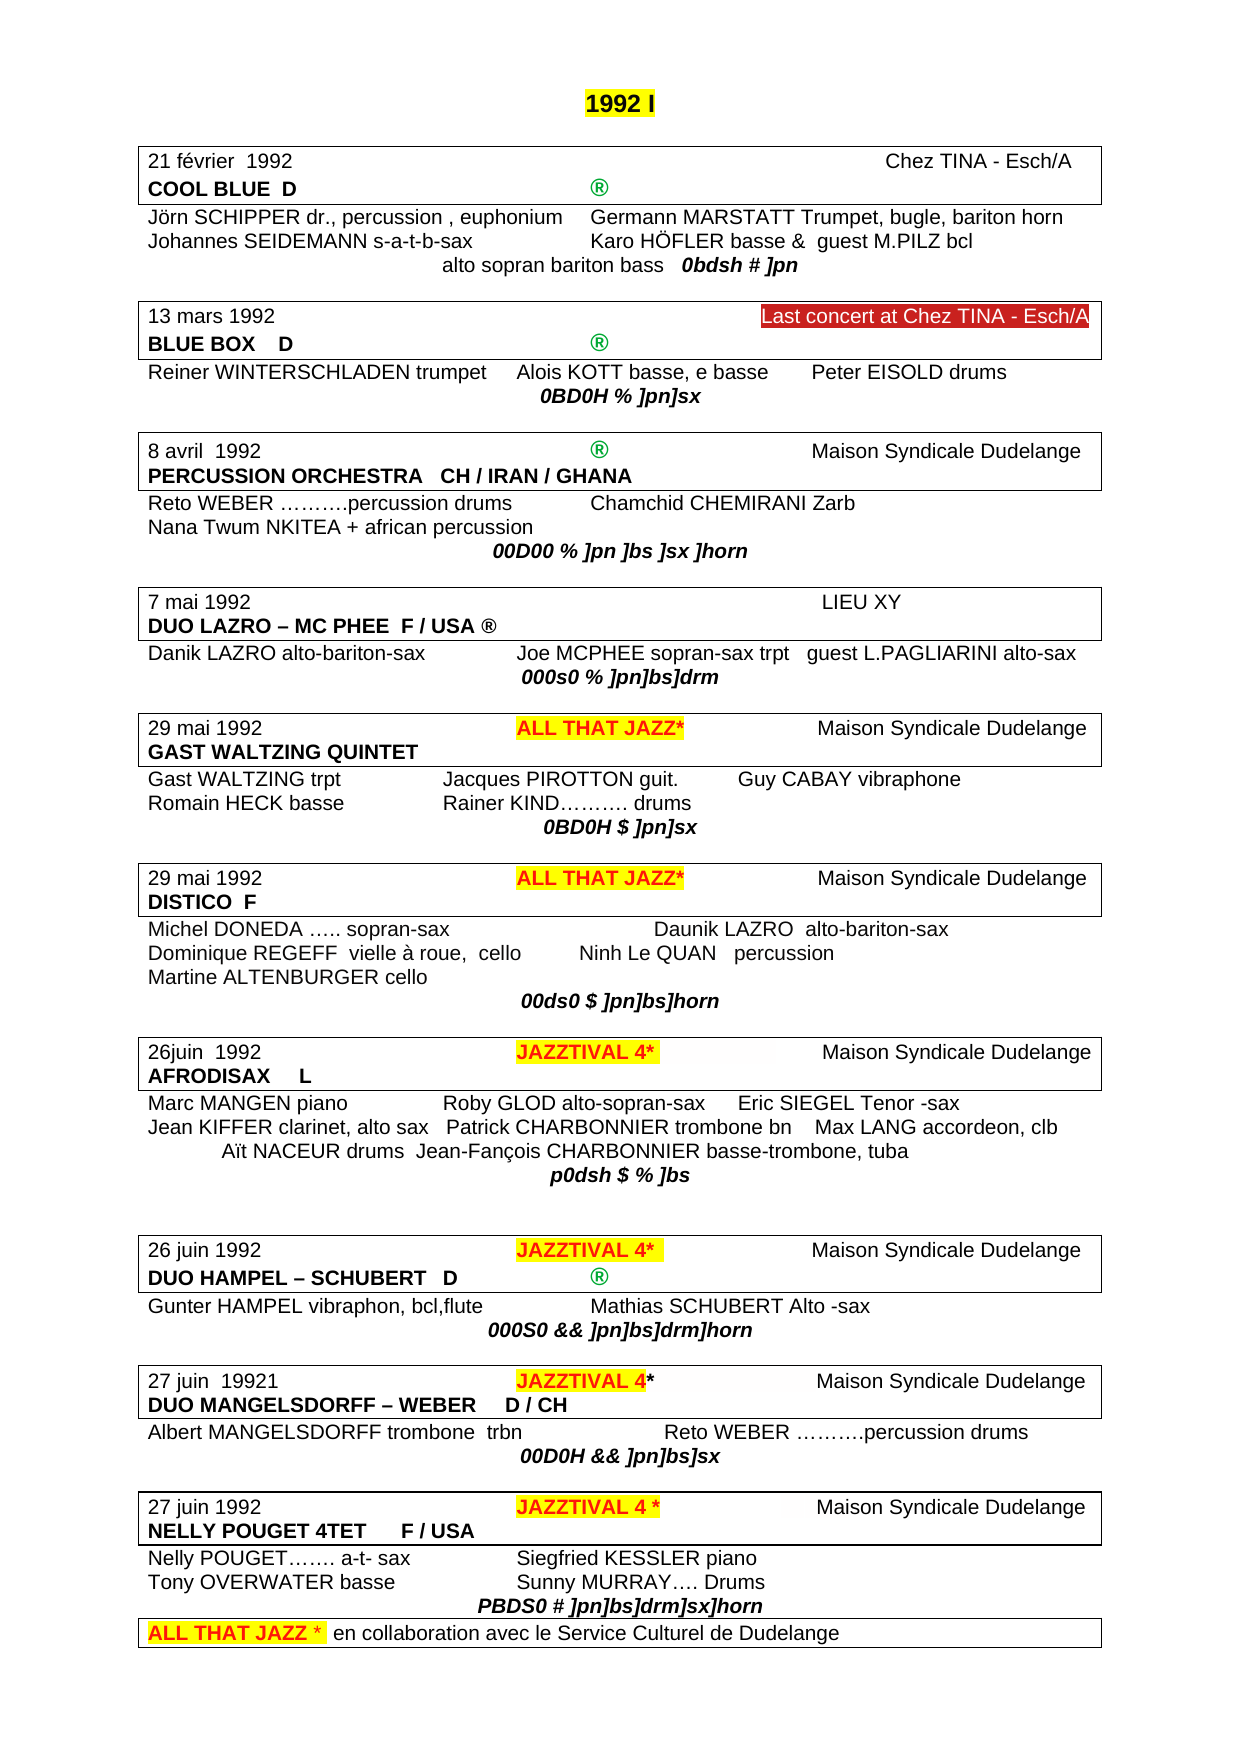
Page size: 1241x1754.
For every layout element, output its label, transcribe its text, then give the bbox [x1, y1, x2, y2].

text 29 mai 1992 ALL THAT JAZZ* Maison Syndicale Dudelange [139, 714, 1101, 737]
text Danik LAZRO alto-bariton-sax Joe MCPHEE sopran-sax trpt guest L.PAGLIARINI alto-sax [148, 641, 1093, 665]
text p0dsh $ % ]bs [148, 1163, 1093, 1187]
text PERCUSSION ORCHESTRA CH / IRAN / GHANA [139, 461, 1101, 490]
text ALL THAT JAZZ * en collaboration avec le Service Culturel de Dudelange [139, 1619, 1101, 1647]
text DISTICO F [139, 887, 1101, 916]
text 000S0 && ]pn]bs]drm]horn [148, 1317, 1093, 1341]
text Gast WALTZING trpt Jacques PIROTTON guit. Guy CABAY vibraphone [148, 767, 1093, 791]
text 7 mai 1992 LIEU XY [139, 588, 1101, 611]
text DUO MANGELSDORFF – WEBER D / CH [139, 1389, 1101, 1418]
text BLUE BOX D ® [139, 325, 1101, 359]
text 13 mars 1992 Last concert at Chez TINA - Esch/A [139, 302, 1101, 325]
text 29 mai 1992 ALL THAT JAZZ* Maison Syndicale Dudelange [139, 864, 1101, 887]
text 1992 I [148, 89, 1093, 117]
text 0BD0H % ]pn]sx [148, 384, 1093, 408]
text Jean KIFFER clarinet, alto sax Patrick CHARBONNIER trombone bn Max LANG accordeon, clb Aït NACEUR drums Jean-Fançois CHARBONNIER basse-trombone, tuba [148, 1115, 1093, 1163]
text DUO LAZRO – MC PHEE F / USA ® [139, 611, 1101, 640]
text Jörn SCHIPPER dr., percussion , euphonium Germann MARSTATT Trumpet, bugle, bariton horn [148, 205, 1093, 229]
text Reto WEBER ……….percussion drums Chamchid CHEMIRANI Zarb [148, 491, 1093, 515]
text 26 juin 1992 JAZZTIVAL 4* Maison Syndicale Dudelange [139, 1236, 1101, 1258]
text DUO HAMPEL – SCHUBERT D ® [139, 1258, 1101, 1292]
text GAST WALTZING QUINTET [139, 737, 1101, 766]
text COOL BLUE D ® [139, 170, 1101, 204]
text Nelly POUGET……. a-t- sax Siegfried KESSLER piano [148, 1546, 1093, 1569]
text 0BD0H $ ]pn]sx [148, 815, 1093, 839]
text Tony OVERWATER basse Sunny MURRAY…. Drums [148, 1569, 1093, 1593]
text Romain HECK basse Rainer KIND………. drums [148, 791, 1093, 815]
text 27 juin 1992 JAZZTIVAL 4 * Maison Syndicale Dudelange [139, 1493, 1101, 1515]
text Dominique REGEFF vielle à roue, cello Ninh Le QUAN percussion [148, 941, 1093, 965]
text Gunter HAMPEL vibraphon, bcl,flute Mathias SCHUBERT Alto -sax [148, 1293, 1093, 1317]
text 27 juin 19921 JAZZTIVAL 4* Maison Syndicale Dudelange [139, 1366, 1101, 1389]
text Martine ALTENBURGER cello [148, 965, 1093, 989]
text 000s0 % ]pn]bs]drm [148, 665, 1093, 689]
text Reiner WINTERSCHLADEN trumpet Alois KOTT basse, e basse Peter EISOLD drums [148, 360, 1093, 384]
text Johannes SEIDEMANN s-a-t-b-sax Karo HÖFLER basse & guest M.PILZ bcl [148, 229, 1093, 253]
text 00D0H && ]pn]bs]sx [148, 1443, 1093, 1467]
text PBDS0 # ]pn]bs]drm]sx]horn [148, 1593, 1093, 1617]
text AFRODISAX L [139, 1061, 1101, 1090]
text Michel DONEDA ….. sopran-sax Daunik LAZRO alto-bariton-sax [148, 917, 1093, 941]
text 8 avril 1992 ® Maison Syndicale Dudelange [139, 433, 1101, 461]
text NELLY POUGET 4TET F / USA [139, 1515, 1101, 1544]
text Albert MANGELSDORFF trombone trbn Reto WEBER ……….percussion drums [148, 1419, 1093, 1443]
text 26juin 1992 JAZZTIVAL 4* Maison Syndicale Dudelange [139, 1038, 1101, 1061]
text 00D00 % ]pn ]bs ]sx ]horn [148, 539, 1093, 563]
text Nana Twum NKITEA + african percussion [148, 515, 1093, 539]
text Marc MANGEN piano Roby GLOD alto-sopran-sax Eric SIEGEL Tenor -sax [148, 1091, 1093, 1115]
text 00ds0 $ ]pn]bs]horn [148, 989, 1093, 1013]
text alto sopran bariton bass 0bdsh # ]pn [148, 253, 1093, 277]
text 21 février 1992 Chez TINA - Esch/A [139, 147, 1101, 170]
